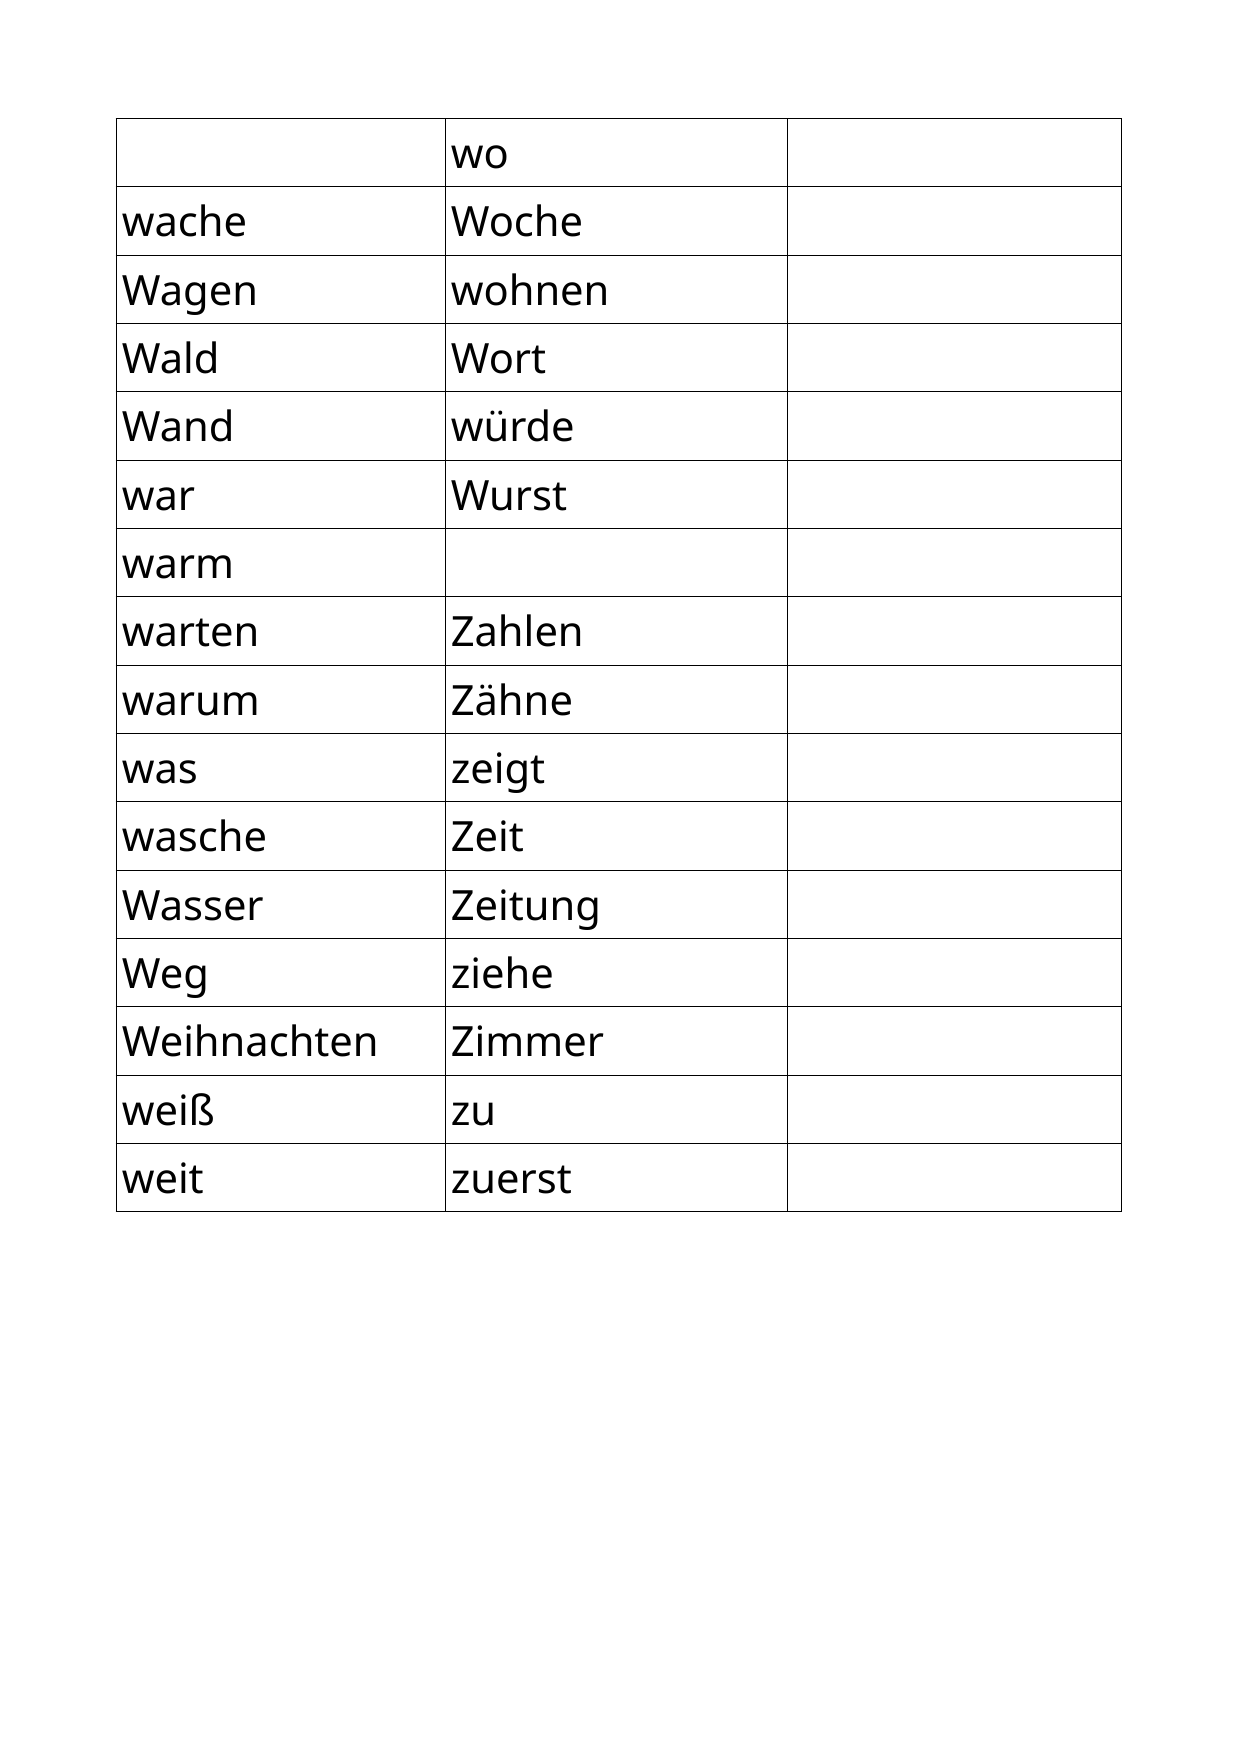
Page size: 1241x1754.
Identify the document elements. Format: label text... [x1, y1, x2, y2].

table_cell [788, 461, 1121, 528]
table_cell wasche [117, 802, 445, 870]
table_cell [788, 1076, 1121, 1143]
table_cell Zimmer [446, 1007, 787, 1075]
table_cell Zeit [446, 802, 787, 870]
table_cell [446, 529, 787, 596]
table_cell Weg [117, 939, 445, 1006]
table_cell [788, 256, 1121, 323]
table_cell Wald [117, 324, 445, 391]
table_cell Wurst [446, 461, 787, 528]
table_cell Weihnachten [117, 1007, 445, 1075]
table_cell zeigt [446, 734, 787, 801]
table_cell weiß [117, 1076, 445, 1143]
table_cell [788, 119, 1121, 186]
table_cell wache [117, 187, 445, 255]
table_cell [788, 392, 1121, 460]
table_cell zu [446, 1076, 787, 1143]
table_cell [788, 324, 1121, 391]
table_cell [788, 529, 1121, 596]
table_cell [788, 1007, 1121, 1075]
table_cell Wasser [117, 871, 445, 938]
table_cell [788, 187, 1121, 255]
table_cell was [117, 734, 445, 801]
table_cell ziehe [446, 939, 787, 1006]
table_cell [788, 666, 1121, 733]
table_cell [117, 119, 445, 186]
table_cell wo [446, 119, 787, 186]
table_cell Wand [117, 392, 445, 460]
table_cell warten [117, 597, 445, 665]
table_cell warm [117, 529, 445, 596]
table_cell war [117, 461, 445, 528]
table_cell würde [446, 392, 787, 460]
table_cell [788, 802, 1121, 870]
table_cell warum [117, 666, 445, 733]
table_cell Wort [446, 324, 787, 391]
table_cell [788, 1144, 1121, 1211]
table_cell Zeitung [446, 871, 787, 938]
table_cell zuerst [446, 1144, 787, 1211]
table_cell wohnen [446, 256, 787, 323]
table_cell [788, 871, 1121, 938]
table_cell [788, 597, 1121, 665]
table_cell [788, 939, 1121, 1006]
table_cell Wagen [117, 256, 445, 323]
table_cell weit [117, 1144, 445, 1211]
table_cell Zahlen [446, 597, 787, 665]
table_cell Woche [446, 187, 787, 255]
table_cell Zähne [446, 666, 787, 733]
table_cell [788, 734, 1121, 801]
